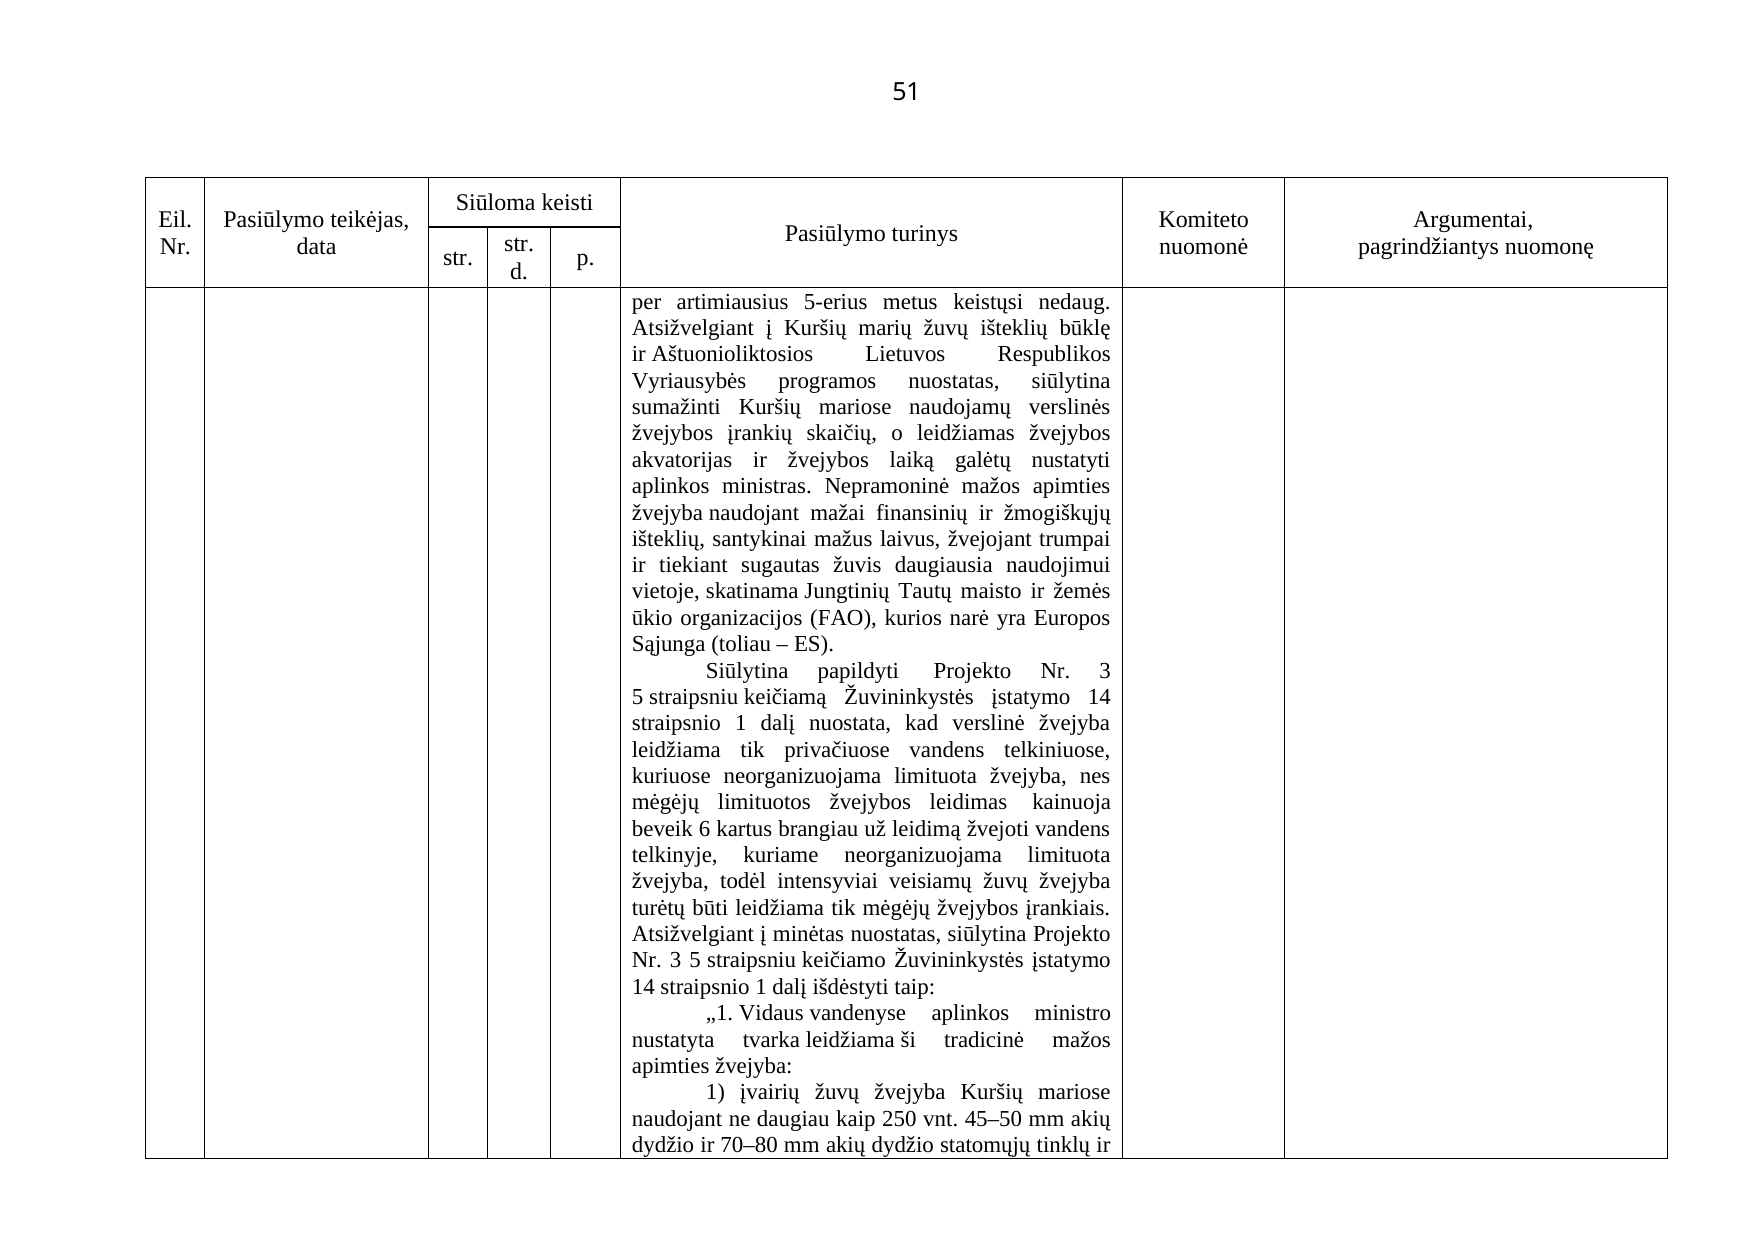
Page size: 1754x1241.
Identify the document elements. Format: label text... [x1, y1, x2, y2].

table_header Pasiūlymo teikėjas, data [205, 178, 428, 287]
table_cell [551, 288, 620, 1157]
table_cell [205, 288, 428, 1157]
table_cell [488, 288, 550, 1157]
table_cell [429, 288, 487, 1157]
table_cell p. [551, 228, 620, 287]
table_header Siūloma keisti [429, 178, 620, 226]
table_header Pasiūlymo turinys [621, 178, 1122, 287]
table_cell str. [429, 228, 487, 287]
table_cell [1123, 288, 1284, 1157]
table_header Komiteto nuomonė [1123, 178, 1284, 287]
table_header Argumentai, pagrindžiantys nuomonę [1285, 178, 1667, 287]
table_cell per artimiausius 5-erius metus keistųsi nedaug. Atsižvelgiant į Kuršių marių žuvų išteklių būklę ir Aštuonioliktosios Lietuvos Respublikos Vyriausybės programos nuostatas, siūlytina sumažinti Kuršių mariose naudojamų verslinės žvejybos įrankių skaičių, o leidžiamas žvejybos akvatorijas ir žvejybos laiką galėtų nustatyti aplinkos ministras. Nepramoninė mažos apimties žvejyba naudojant mažai finansinių ir žmogiškųjų išteklių, santykinai mažus laivus, žvejojant trumpai ir tiekiant sugautas žuvis daugiausia naudojimui vietoje, skatinama Jungtinių Tautų maisto ir žemės ūkio organizacijos (FAO), kurios narė yra Europos Sąjunga (toliau – ES). Siūlytina papildyti Projekto Nr. 3 5 straipsniu keičiamą Žuvininkystės įstatymo 14 straipsnio 1 dalį nuostata, kad verslinė žvejyba leidžiama tik privačiuose vandens telkiniuose, kuriuose neorganizuojama limituota žvejyba, nes mėgėjų limituotos žvejybos leidimas kainuoja beveik 6 kartus brangiau už leidimą žvejoti vandens telkinyje, kuriame neorganizuojama limituota žvejyba, todėl intensyviai veisiamų žuvų žvejyba turėtų būti leidžiama tik mėgėjų žvejybos įrankiais. Atsižvelgiant į minėtas nuostatas, siūlytina Projekto Nr. 3 5 straipsniu keičiamo Žuvininkystės įstatymo 14 straipsnio 1 dalį išdėstyti taip: „1. Vidaus vandenyse aplinkos ministro nustatyta tvarka leidžiama ši tradicinė mažos apimties žvejyba: 1) įvairių žuvų žvejyba Kuršių mariose naudojant ne daugiau kaip 250 vnt. 45–50 mm akių dydžio ir 70–80 mm akių dydžio statomųjų tinklų ir [621, 288, 1122, 1157]
table_cell [146, 288, 204, 1157]
table_cell [1285, 288, 1667, 1157]
table_cell str. d. [488, 228, 550, 287]
table_header Eil. Nr. [146, 178, 204, 287]
